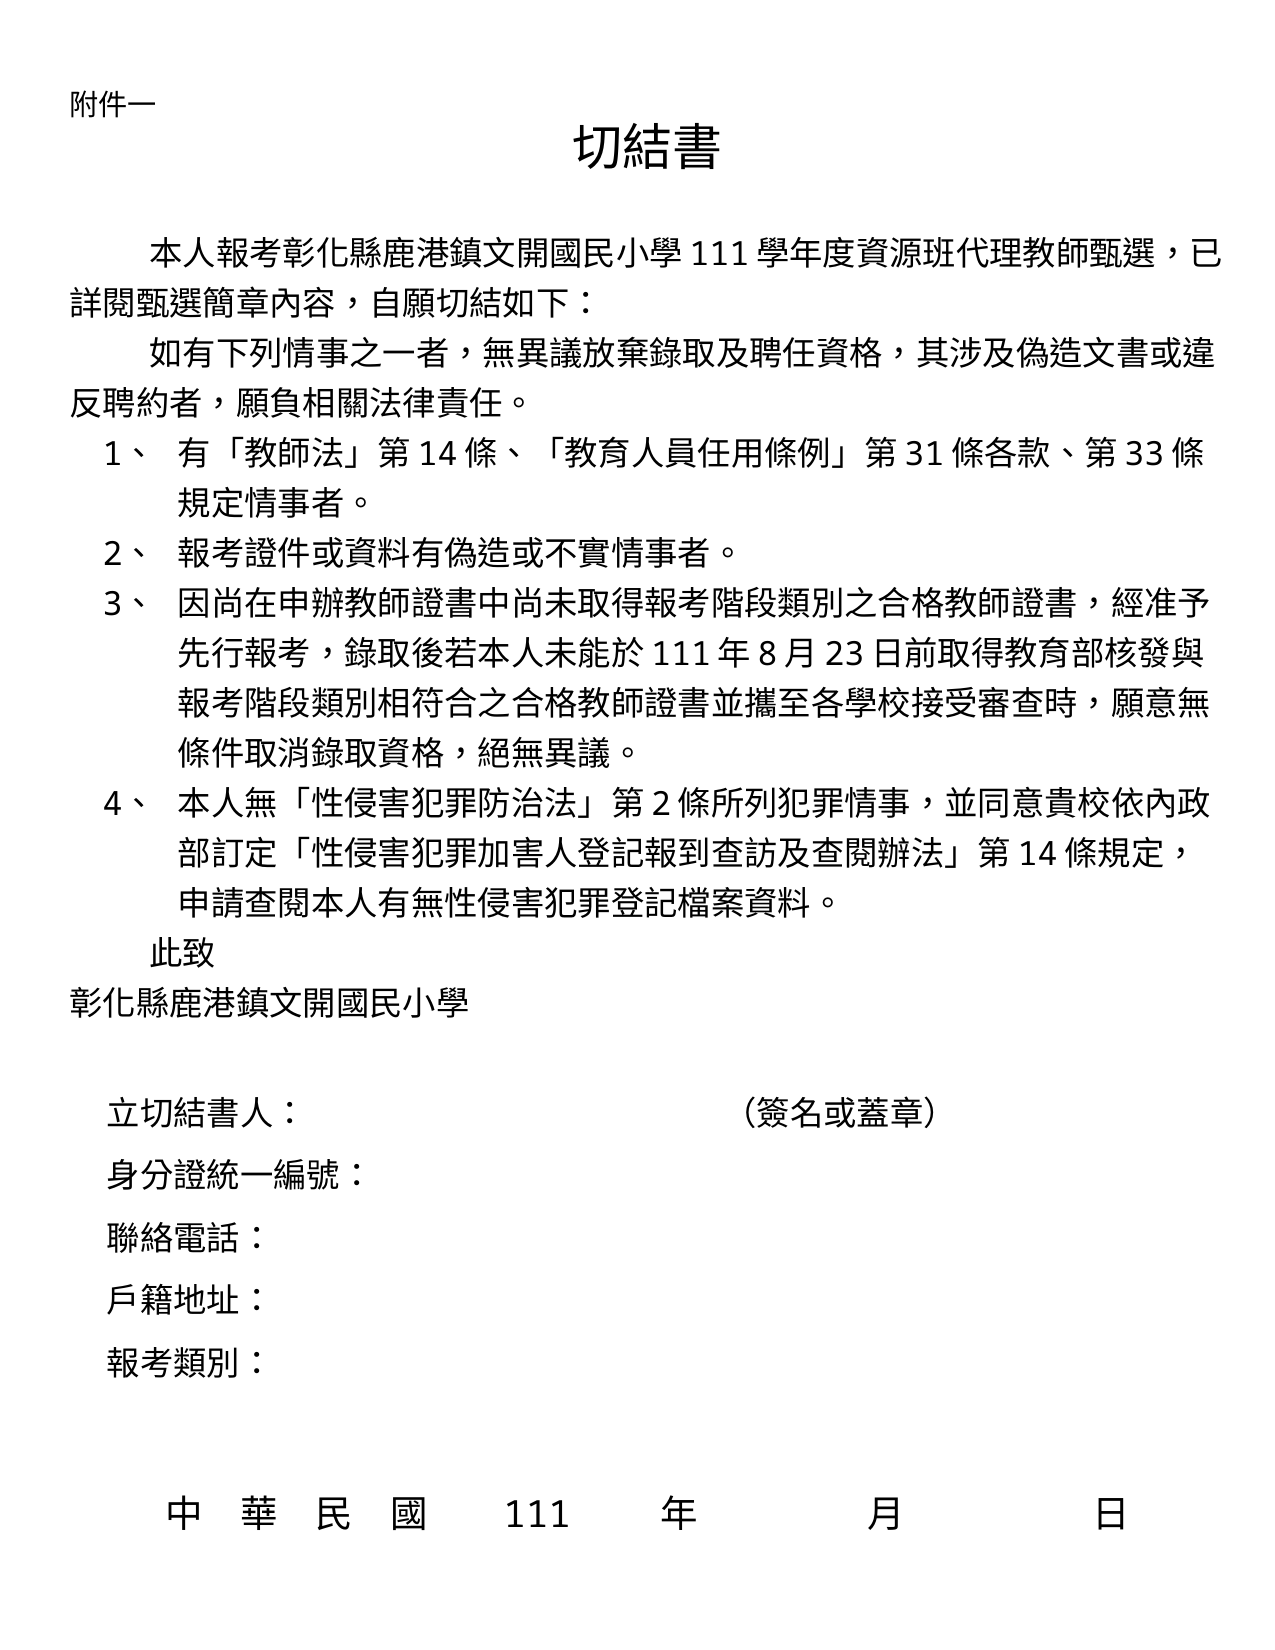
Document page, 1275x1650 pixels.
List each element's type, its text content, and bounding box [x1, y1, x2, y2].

text 立切結書人： （簽名或蓋章） [107, 1075, 1226, 1137]
text 聯絡電話： [107, 1200, 1226, 1262]
text 中 華 民 國 111 年 月 日 [69, 1487, 1226, 1537]
text 此致 [69, 925, 1226, 975]
text 本人報考彰化縣鹿港鎮文開國民小學111學年度資源班代理教師甄選，已詳閱甄選簡章內容，自願切結如下： [69, 225, 1226, 325]
text 戶籍地址： [107, 1262, 1226, 1325]
text 身分證統一編號： [107, 1137, 1226, 1200]
list 因尚在申辦教師證書中尚未取得報考階段類別之合格教師證書，經准予先行報考，錄取後若本人未能於111年8月23日前取得教育部核發與報考階段類別相符合之合格教師證書並攜至各學校接受審查時，願意無條件取消錄取資格，絕無異議。 [102, 575, 1226, 775]
text 附件一 [69, 75, 1226, 125]
text 彰化縣鹿港鎮文開國民小學 [69, 975, 1226, 1025]
list 本人無「性侵害犯罪防治法」第2條所列犯罪情事，並同意貴校依內政部訂定「性侵害犯罪加害人登記報到查訪及查閱辦法」第14條規定，申請查閱本人有無性侵害犯罪登記檔案資料。 [102, 775, 1226, 925]
text 如有下列情事之一者，無異議放棄錄取及聘任資格，其涉及偽造文書或違反聘約者，願負相關法律責任。 [69, 325, 1226, 425]
list 有「教師法」第14條、「教育人員任用條例」第31條各款、第33條規定情事者。 [102, 425, 1226, 525]
text 切結書 [69, 125, 1226, 175]
text 報考類別： [107, 1325, 1226, 1387]
list 報考證件或資料有偽造或不實情事者。 [102, 525, 1226, 575]
